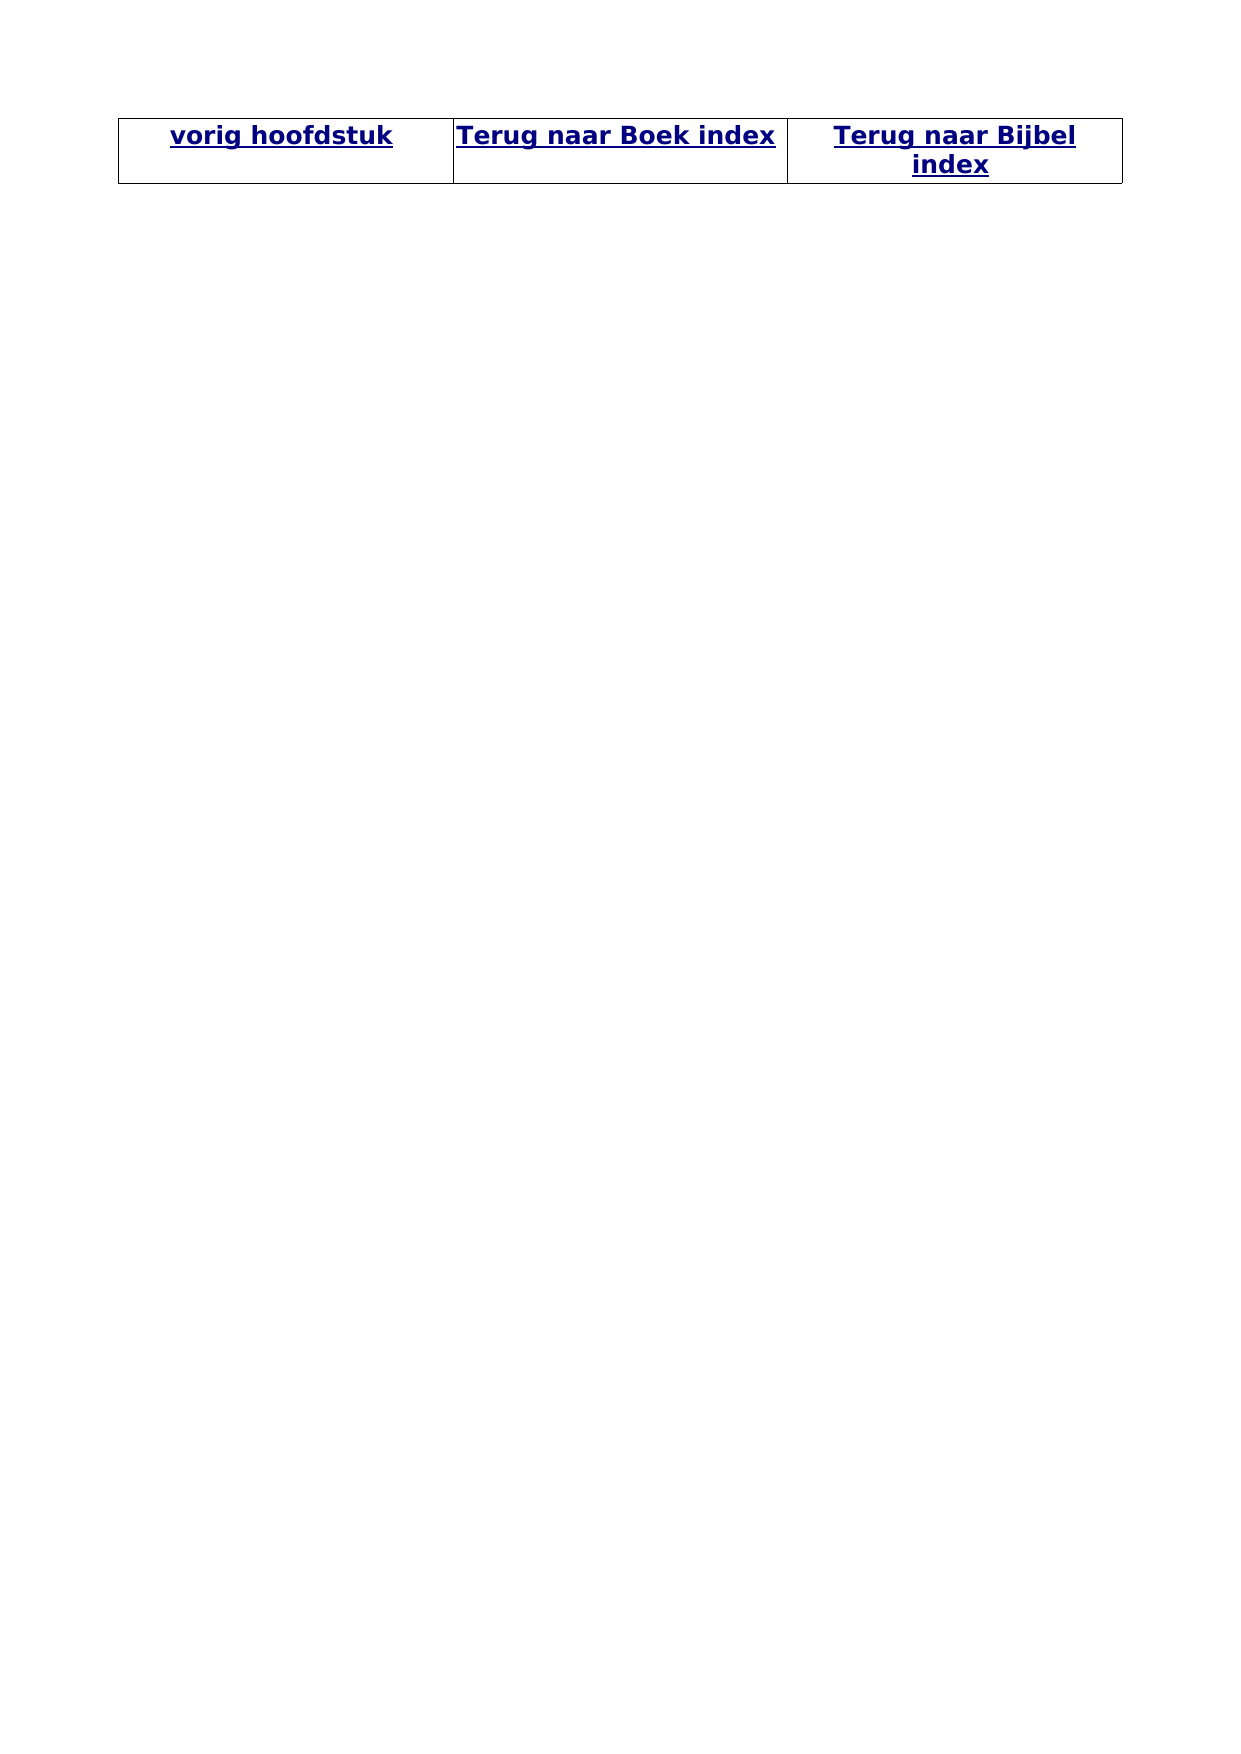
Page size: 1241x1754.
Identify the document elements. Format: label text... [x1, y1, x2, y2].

table_header Terug naar Boek index [454, 119, 787, 182]
table_header Terug naar Bijbel index [788, 119, 1122, 182]
table_header vorig hoofdstuk [119, 119, 453, 182]
